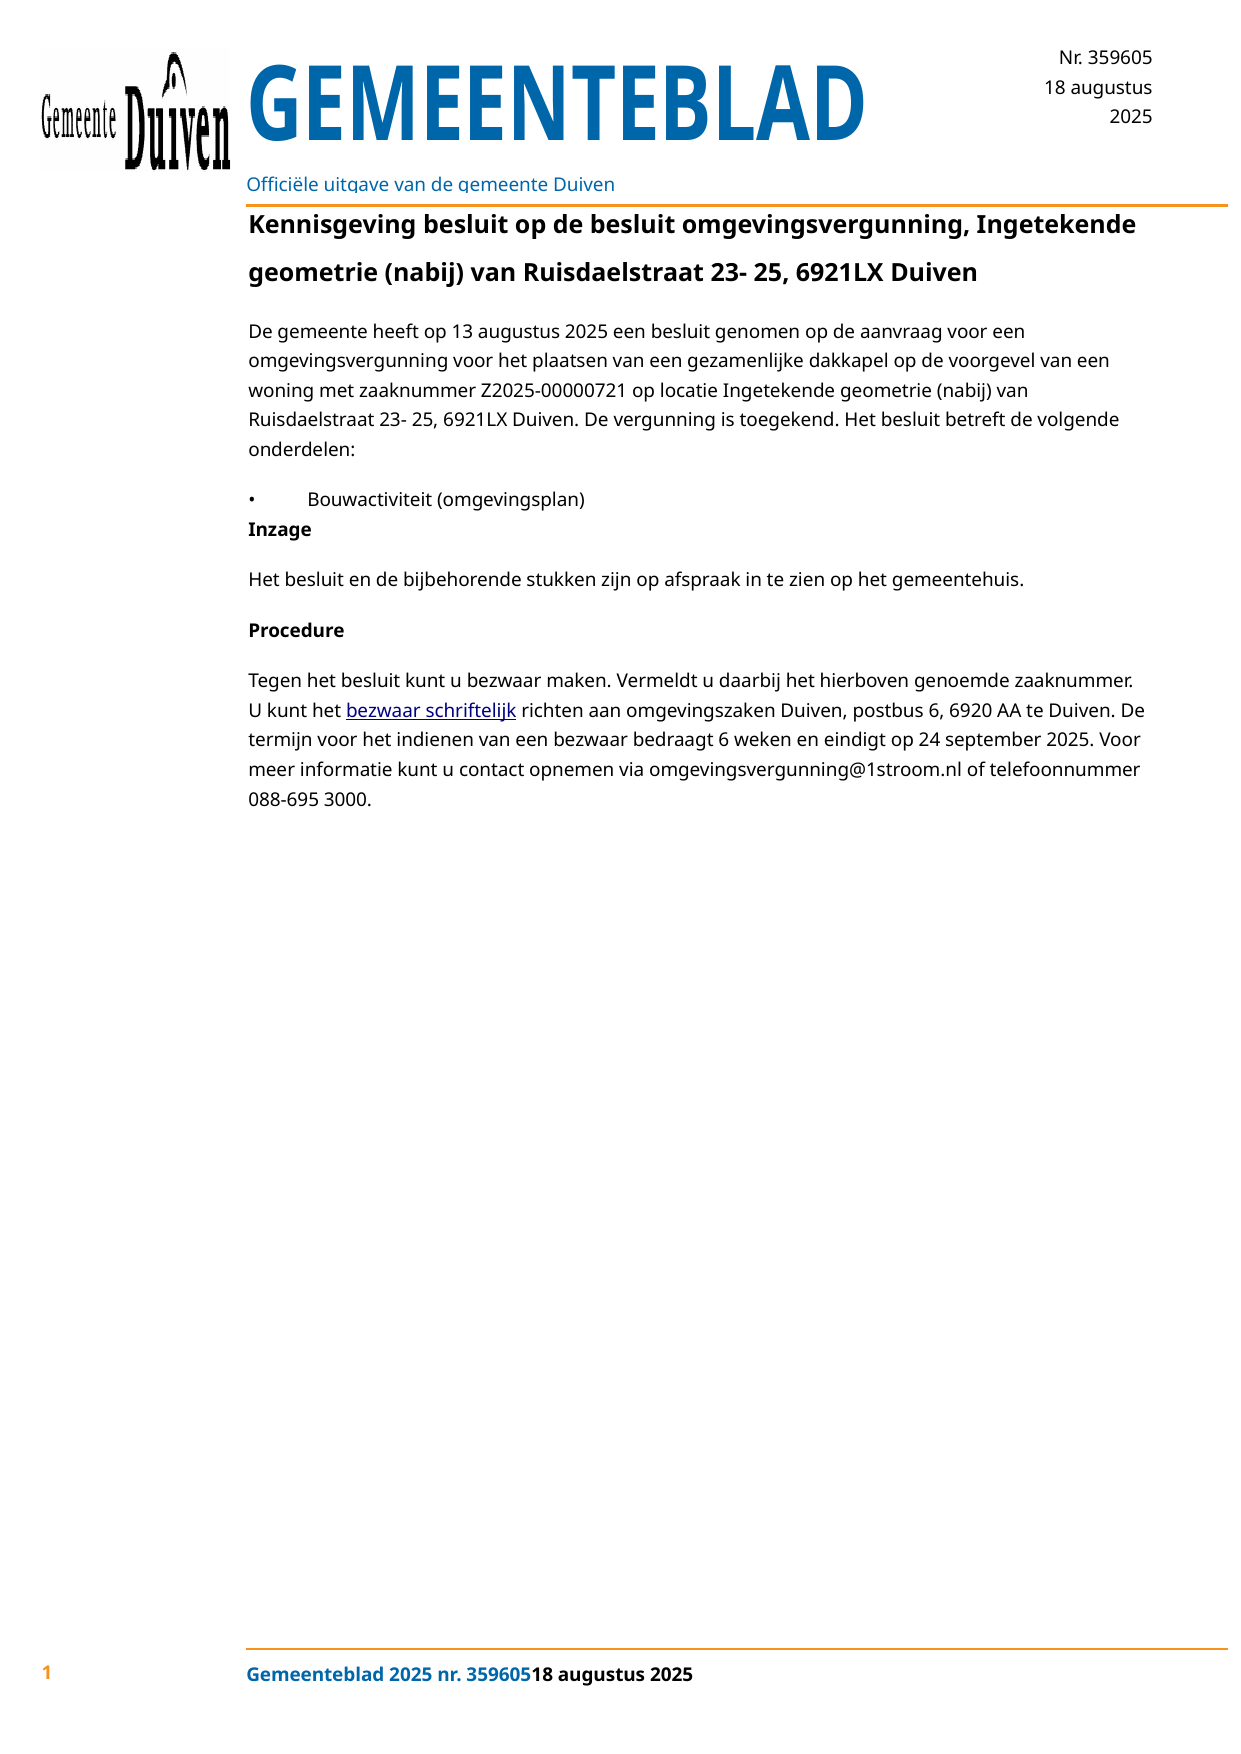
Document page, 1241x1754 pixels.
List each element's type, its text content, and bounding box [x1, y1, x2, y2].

text Inzage [248, 516, 1152, 542]
picture [41, 47, 231, 172]
text Tegen het besluit kunt u bezwaar maken. Vermeldt u daarbij het hierboven genoemde zaaknummer. U kunt het bezwaar schriftelijk richten aan omgevingszaken Duiven, postbus 6, 6920 AA te Duiven. De termijn voor het indienen van een bezwaar bedraagt 6 weken en eindigt op 24 september 2025. Voor meer informatie kunt u contact opnemen via omgevingsvergunning@1stroom.nl of telefoonnummer 088-695 3000. [248, 667, 1152, 812]
text De gemeente heeft op 13 augustus 2025 een besluit genomen op de aanvraag voor een omgevingsvergunning voor het plaatsen van een gezamenlijke dakkapel op de voorgevel van een woning met zaaknummer Z2025-00000721 op locatie Ingetekende geometrie (nabij) van Ruisdaelstraat 23- 25, 6921LX Duiven. De vergunning is toegekend. Het besluit betreft de volgende onderdelen: [248, 318, 1152, 462]
list Bouwactiviteit (omgevingsplan) [248, 487, 1152, 512]
text Kennisgeving besluit op de besluit omgevingsvergunning, Ingetekende geometrie (nabij) van Ruisdaelstraat 23- 25, 6921LX Duiven [248, 207, 1152, 288]
text Het besluit en de bijbehorende stukken zijn op afspraak in te zien op het gemeentehuis. [248, 567, 1152, 592]
text Procedure [248, 617, 1152, 643]
